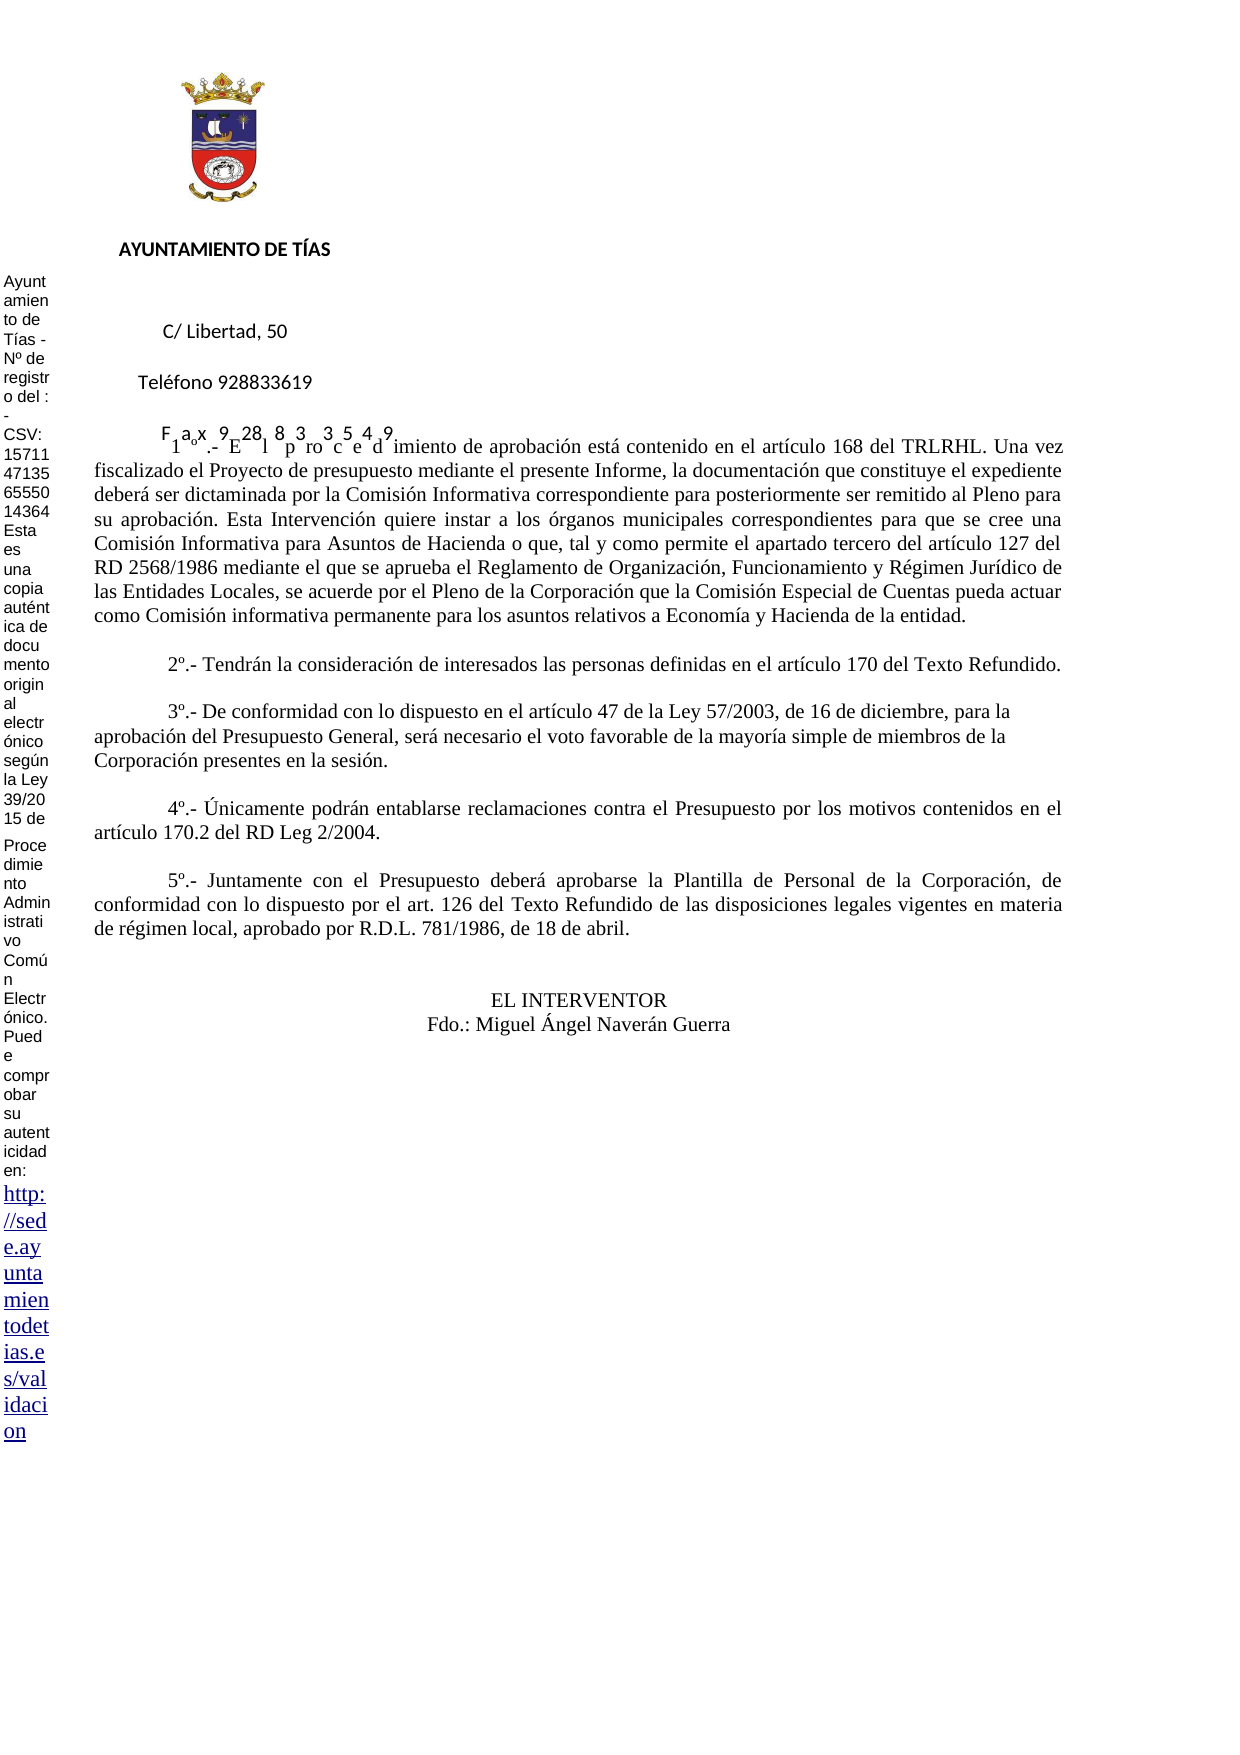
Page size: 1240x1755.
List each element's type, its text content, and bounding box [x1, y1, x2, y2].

text Procedimiento Administrativo Común Electrónico. Puede comprobar su autenticidad en: http://sede.ayuntamientodetias.es/validacion [3, 835, 51, 1444]
text F1aºx.-9E28l 8p3ro3c5e4d9imiento de aprobación está contenido en el artículo 168 del TRLRHL. Una vez fiscalizado el Proyecto de presupuesto mediante el presente Informe, la documentación que constituye el expediente deberá ser dictaminada por la Comisión Informativa correspondiente para posteriormente ser remitido al Pleno para su aprobación. Esta Intervención quiere instar a los órganos municipales correspondientes para que se cree una Comisión Informativa para Asuntos de Hacienda o que, tal y como permite el apartado tercero del artículo 127 del RD 2568/1986 mediante el que se aprueba el Reglamento de Organización, Funcionamiento y Régimen Jurídico de las Entidades Locales, se acuerde por el Pleno de la Corporación que la Comisión Especial de Cuentas pueda actuar como Comisión informativa permanente para los asuntos relativos a Economía y Hacienda de la entidad. [94, 420, 1063, 627]
text Ayuntamiento de Tías - Nº de registro del : - CSV: 15711471356555014364 Esta es una copia auténtica de documento original electrónico según la Ley 39/2015 de [3, 272, 51, 828]
text 4º.- Únicamente podrán entablarse reclamaciones contra el Presupuesto por los motivos contenidos en el artículo 170.2 del RD Leg 2/2004. [94, 796, 1063, 844]
text Teléfono 928833619 [136, 369, 315, 394]
text 5º.- Juntamente con el Presupuesto deberá aprobarse la Plantilla de Personal de la Corporación, de conformidad con lo dispuesto por el art. 126 del Texto Refundido de las disposiciones legales vigentes en materia de régimen local, aprobado por R.D.L. 781/1986, de 18 de abril. [94, 868, 1063, 940]
text aprobación del Presupuesto General, será necesario el voto favorable de la mayoría simple de miembros de la Corporación presentes en la sesión. [94, 724, 1064, 772]
text C/ Libertad, 50 [136, 318, 315, 344]
text EL INTERVENTOR [136, 988, 1022, 1012]
text 2º.- Tendrán la consideración de interesados las personas definidas en el artículo 170 del Texto Refundido. 3º.- De conformidad con lo dispuesto en el artículo 47 de la Ley 57/2003, de 16 de diciembre, para la [168, 628, 1062, 723]
text Fdo.: Miguel Ángel Naverán Guerra [136, 1012, 1022, 1036]
